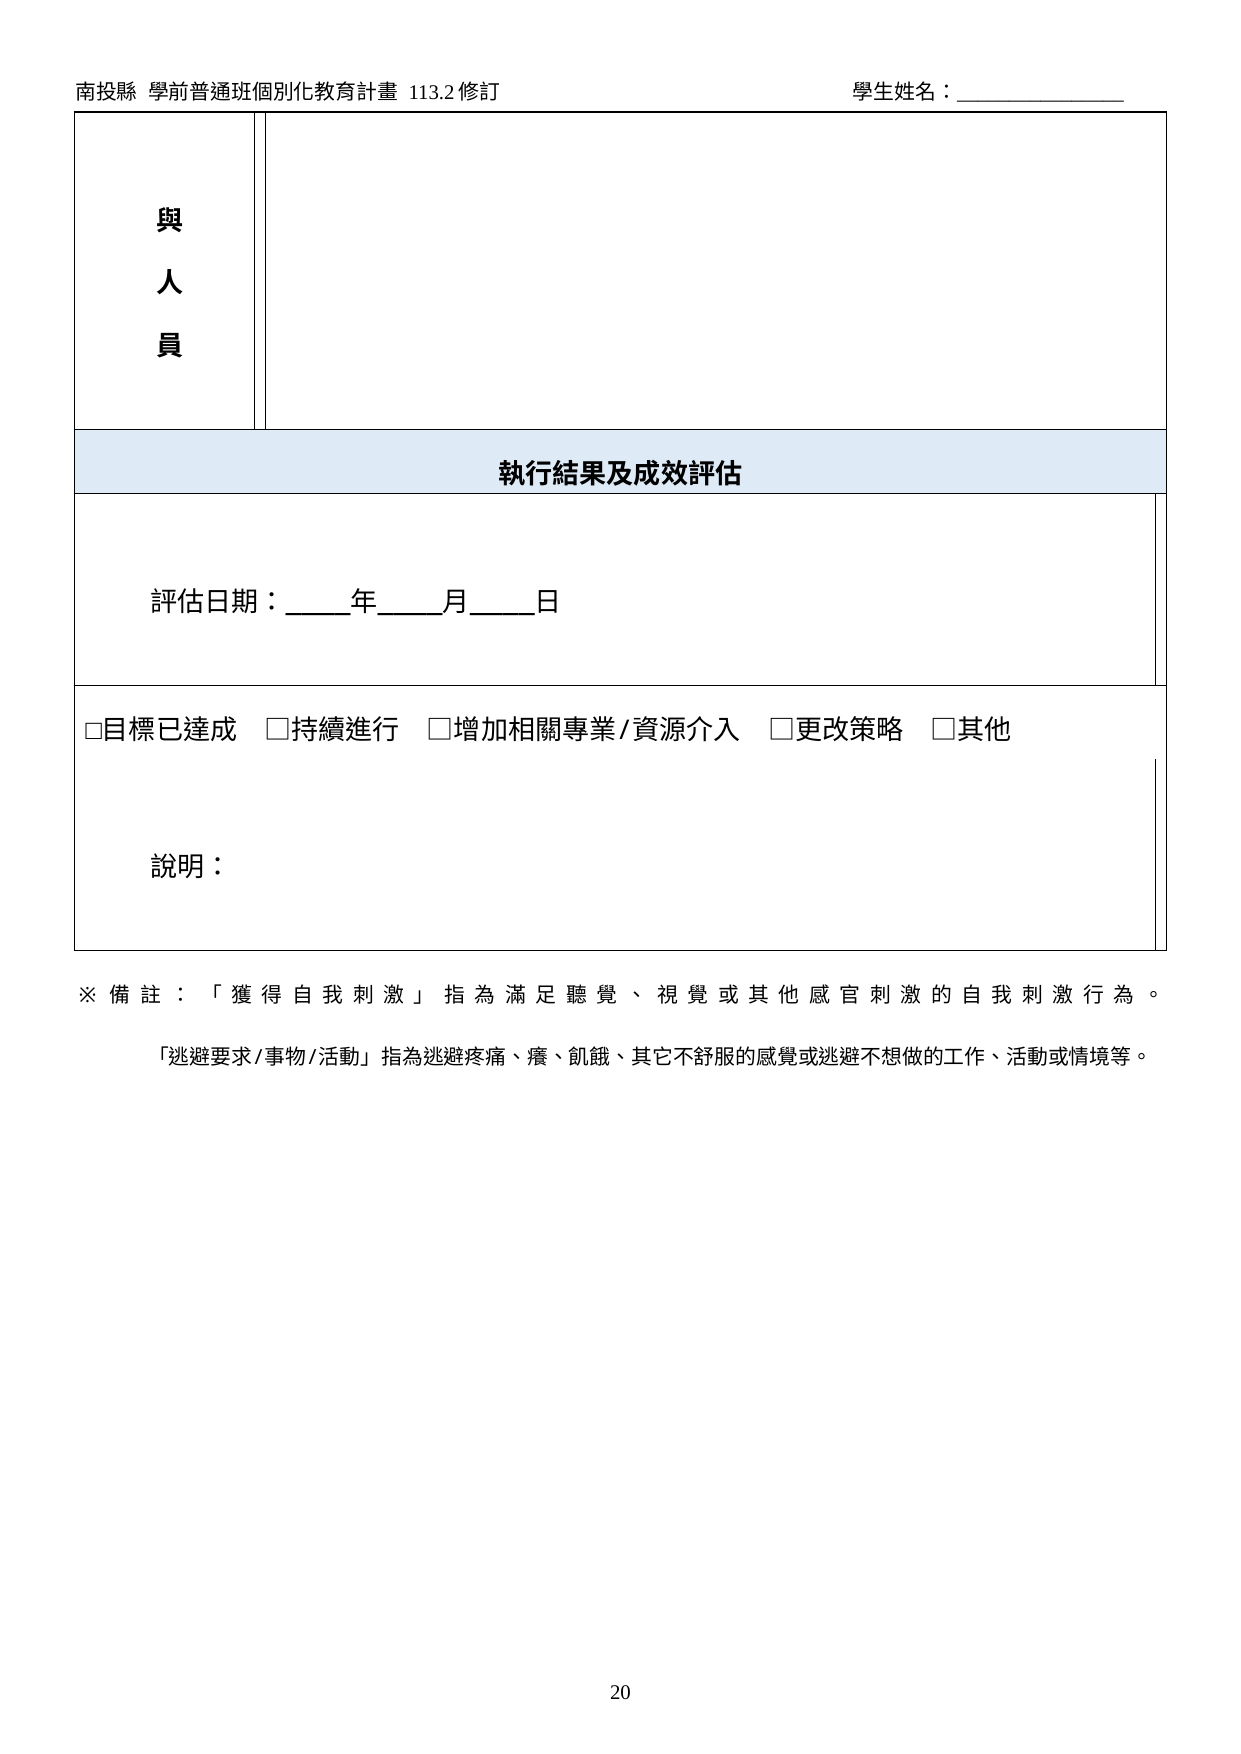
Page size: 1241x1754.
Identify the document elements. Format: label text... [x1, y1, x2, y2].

table_cell 評估日期：____年____月____日 [75, 494, 1155, 685]
text ※備註：「獲得自我刺激」指為滿足聽覺、視覺或其他感官刺激的自我刺激行為。 「逃避要求/事物/活動」指為逃避疼痛、癢、飢餓、其它不舒服的感覺或逃避不想做的工作、活動或情境等。 [75, 951, 1165, 1076]
table_cell [1156, 494, 1166, 685]
table_cell 執行結果及成效評估 [75, 430, 1166, 493]
table_cell [255, 113, 265, 429]
table_cell [266, 113, 1166, 429]
table_cell 與人員 [75, 113, 254, 429]
table_cell □目標已達成 □持續進行 □增加相關專業/資源介入 □更改策略 □其他 說明： [75, 686, 1166, 950]
